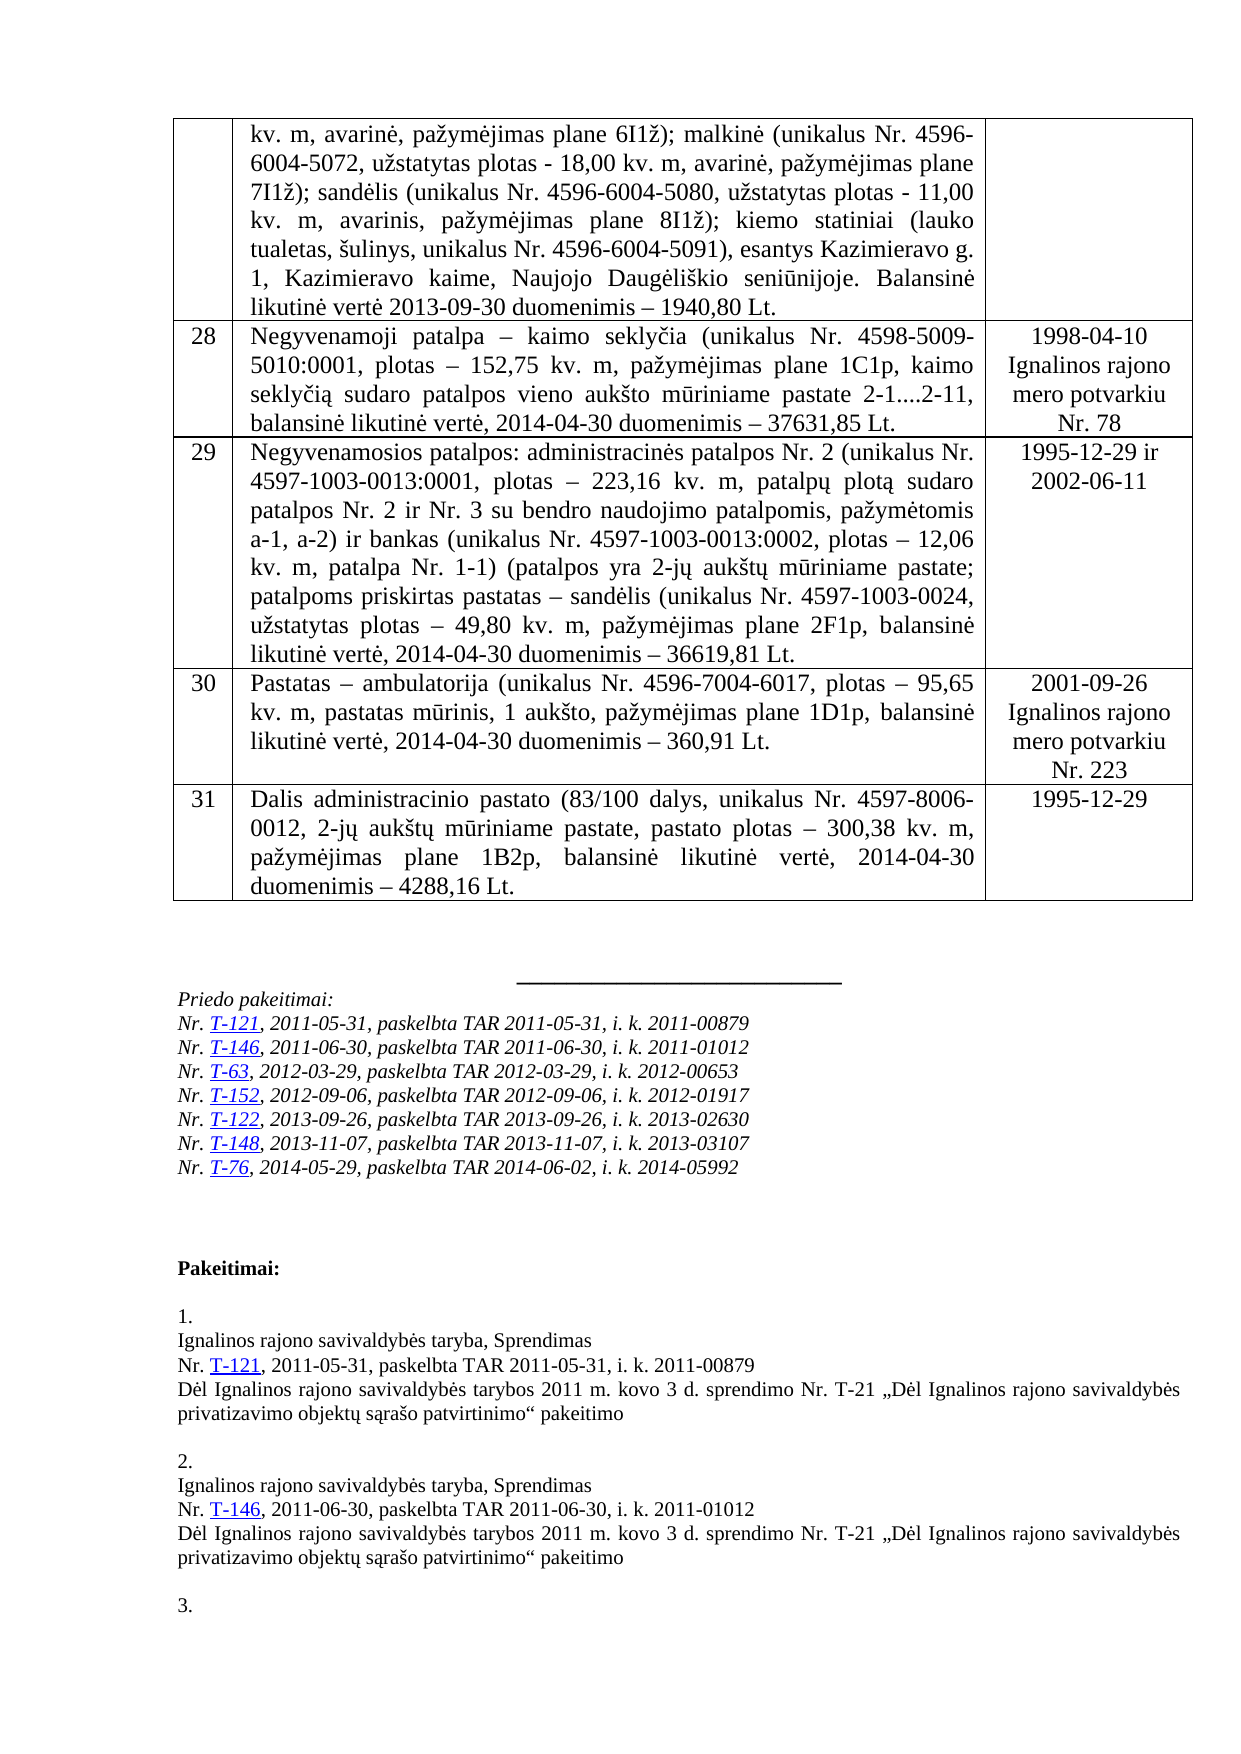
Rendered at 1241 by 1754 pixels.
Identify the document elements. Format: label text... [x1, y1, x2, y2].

text Nr. T-152, 2012-09-06, paskelbta TAR 2012-09-06, i. k. 2012-01917 [177, 1083, 1181, 1107]
table_cell 1998-04-10 Ignalinos rajono mero potvarkiu Nr. 78 [986, 321, 1192, 436]
text Priedo pakeitimai: [177, 987, 1181, 1011]
table_cell Negyvenamosios patalpos: administracinės patalpos Nr. 2 (unikalus Nr. 4597-1003-0013:0001, plotas – 223,16 kv. m, patalpų plotą sudaro patalpos Nr. 2 ir Nr. 3 su bendro naudojimo patalpomis, pažymėtomis a-1, a-2) ir bankas (unikalus Nr. 4597-1003-0013:0002, plotas – 12,06 kv. m, patalpa Nr. 1-1) (patalpos yra 2-jų aukštų mūriniame pastate; patalpoms priskirtas pastatas – sandėlis (unikalus Nr. 4597-1003-0024, užstatytas plotas – 49,80 kv. m, pažymėjimas plane 2F1p, balansinė likutinė vertė, 2014-04-30 duomenimis – 36619,81 Lt. [233, 438, 985, 667]
table_cell 31 [174, 785, 232, 899]
table_cell [174, 119, 232, 320]
table_cell kv. m, avarinė, pažymėjimas plane 6I1ž); malkinė (unikalus Nr. 4596-6004-5072, užstatytas plotas - 18,00 kv. m, avarinė, pažymėjimas plane 7I1ž); sandėlis (unikalus Nr. 4596-6004-5080, užstatytas plotas - 11,00 kv. m, avarinis, pažymėjimas plane 8I1ž); kiemo statiniai (lauko tualetas, šulinys, unikalus Nr. 4596-6004-5091), esantys Kazimieravo g. 1, Kazimieravo kaime, Naujojo Daugėliškio seniūnijoje. Balansinė likutinė vertė 2013-09-30 duomenimis – 1940,80 Lt. [233, 119, 985, 320]
table_cell Dalis administracinio pastato (83/100 dalys, unikalus Nr. 4597-8006-0012, 2-jų aukštų mūriniame pastate, pastato plotas – 300,38 kv. m, pažymėjimas plane 1B2p, balansinė likutinė vertė, 2014-04-30 duomenimis – 4288,16 Lt. [233, 785, 985, 899]
table_cell Negyvenamoji patalpa – kaimo seklyčia (unikalus Nr. 4598-5009-5010:0001, plotas – 152,75 kv. m, pažymėjimas plane 1C1p, kaimo seklyčią sudaro patalpos vieno aukšto mūriniame pastate 2-1....2-11, balansinė likutinė vertė, 2014-04-30 duomenimis – 37631,85 Lt. [233, 321, 985, 436]
text 2. [177, 1449, 1181, 1473]
text Nr. T-148, 2013-11-07, paskelbta TAR 2013-11-07, i. k. 2013-03107 [177, 1131, 1181, 1155]
table_cell 29 [174, 438, 232, 667]
table_cell [986, 119, 1192, 320]
table_cell 1995-12-29 [986, 785, 1192, 899]
text Ignalinos rajono savivaldybės taryba, Sprendimas [177, 1473, 1181, 1497]
text Nr. T-121, 2011-05-31, paskelbta TAR 2011-05-31, i. k. 2011-00879 [177, 1011, 1181, 1035]
text Ignalinos rajono savivaldybės taryba, Sprendimas [177, 1328, 1181, 1352]
text Nr. T-146, 2011-06-30, paskelbta TAR 2011-06-30, i. k. 2011-01012 [177, 1497, 1181, 1521]
text Nr. T-146, 2011-06-30, paskelbta TAR 2011-06-30, i. k. 2011-01012 [177, 1035, 1181, 1059]
table_cell Pastatas – ambulatorija (unikalus Nr. 4596-7004-6017, plotas – 95,65 kv. m, pastatas mūrinis, 1 aukšto, pažymėjimas plane 1D1p, balansinė likutinė vertė, 2014-04-30 duomenimis – 360,91 Lt. [233, 669, 985, 783]
table_cell 28 [174, 321, 232, 436]
text 1. [177, 1304, 1181, 1328]
text __________________________ [177, 958, 1181, 987]
table_cell 30 [174, 669, 232, 783]
text 3. [177, 1593, 1181, 1617]
table_cell 2001-09-26 Ignalinos rajono mero potvarkiu Nr. 223 [986, 669, 1192, 783]
table_cell 1995-12-29 ir 2002-06-11 [986, 438, 1192, 667]
text Dėl Ignalinos rajono savivaldybės tarybos 2011 m. kovo 3 d. sprendimo Nr. T-21 „Dėl Ignalinos rajono savivaldybės privatizavimo objektų sąrašo patvirtinimo“ pakeitimo [177, 1377, 1181, 1425]
text Dėl Ignalinos rajono savivaldybės tarybos 2011 m. kovo 3 d. sprendimo Nr. T-21 „Dėl Ignalinos rajono savivaldybės privatizavimo objektų sąrašo patvirtinimo“ pakeitimo [177, 1521, 1181, 1569]
text Nr. T-122, 2013-09-26, paskelbta TAR 2013-09-26, i. k. 2013-02630 [177, 1107, 1181, 1131]
text Nr. T-76, 2014-05-29, paskelbta TAR 2014-06-02, i. k. 2014-05992 [177, 1155, 1181, 1179]
text Nr. T-121, 2011-05-31, paskelbta TAR 2011-05-31, i. k. 2011-00879 [177, 1352, 1181, 1377]
text Nr. T-63, 2012-03-29, paskelbta TAR 2012-03-29, i. k. 2012-00653 [177, 1059, 1181, 1083]
text Pakeitimai: [177, 1256, 1181, 1280]
